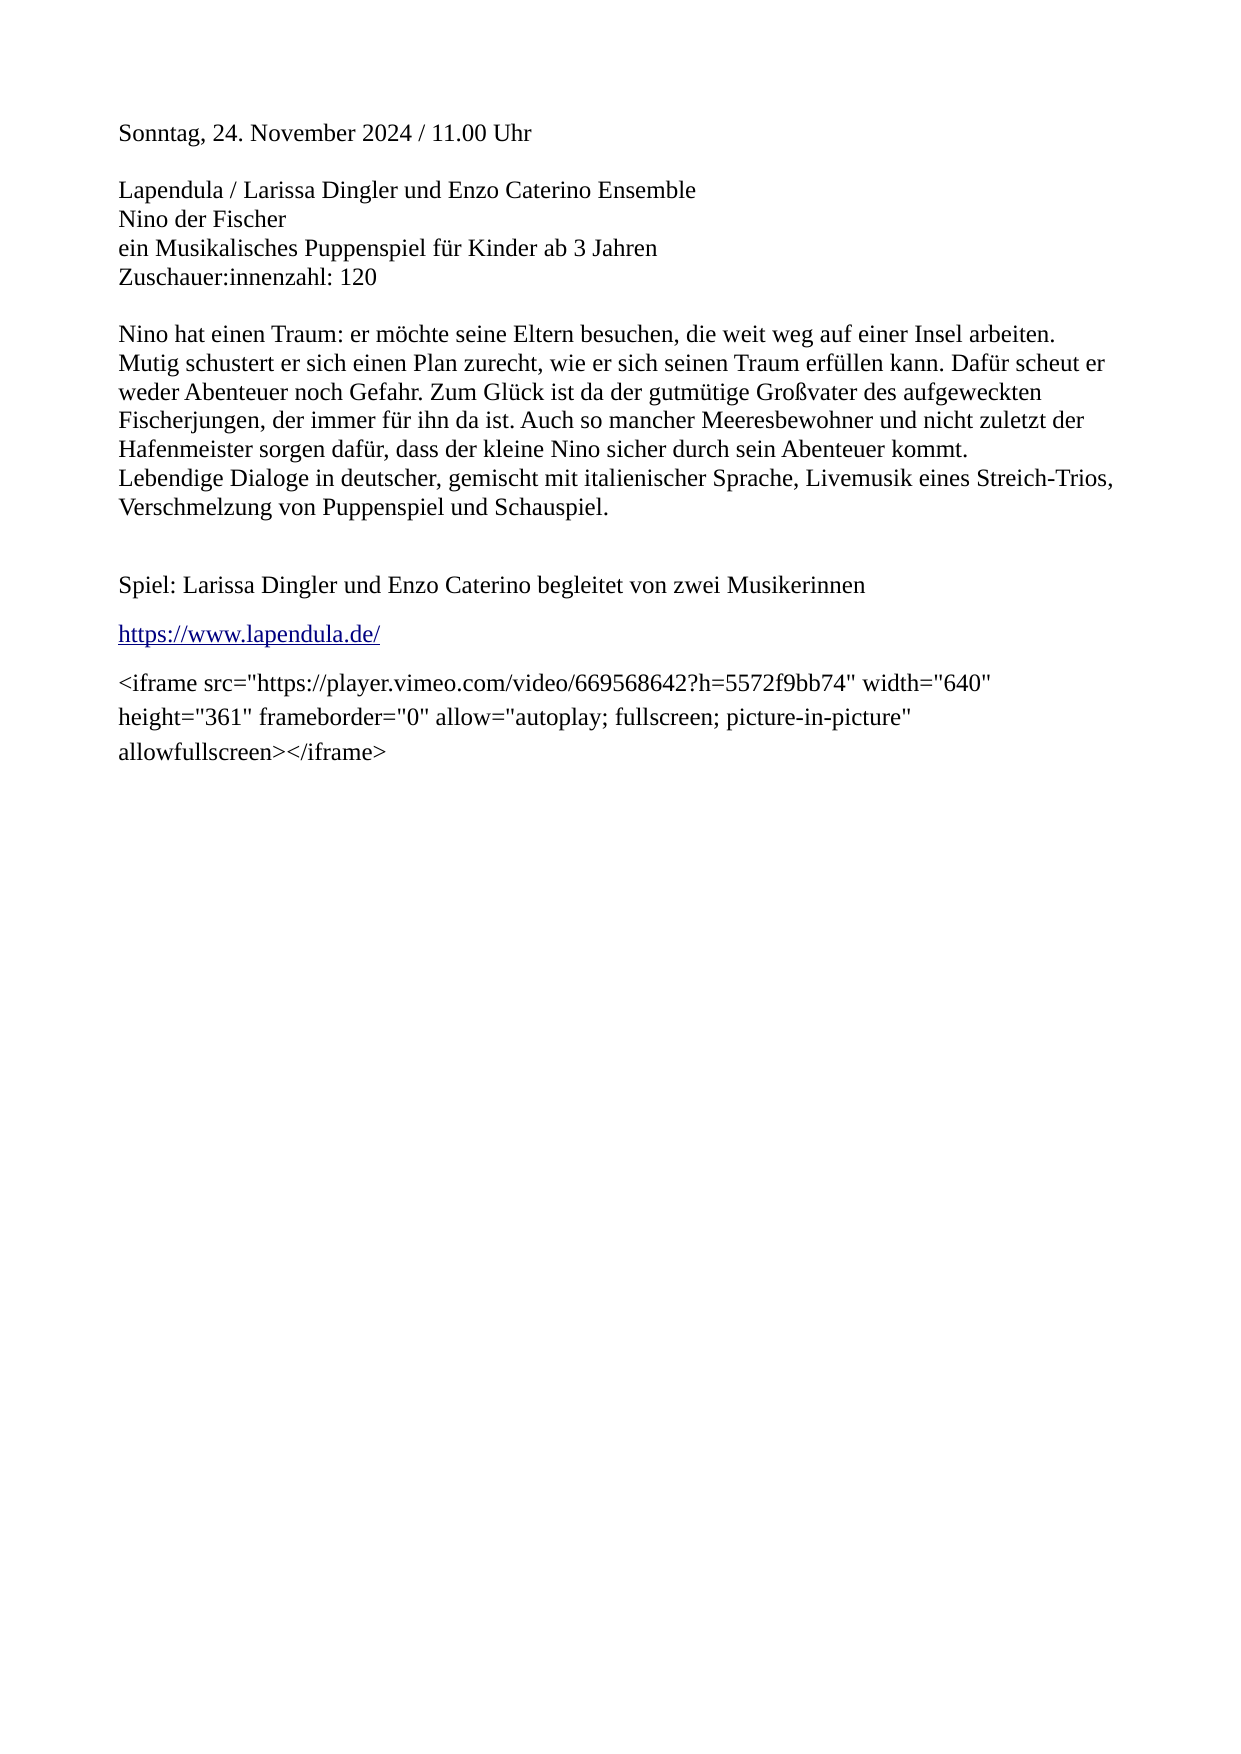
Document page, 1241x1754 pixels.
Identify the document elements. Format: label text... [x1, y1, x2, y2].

text Spiel: Larissa Dingler und Enzo Caterino begleitet von zwei Musikerinnen [118, 570, 1122, 598]
text https://www.lapendula.de/ [118, 619, 1122, 647]
text Lapendula / Larissa Dingler und Enzo Caterino Ensemble [118, 176, 1122, 204]
text Nino hat einen Traum: er möchte seine Eltern besuchen, die weit weg auf einer Insel arbeiten. Mutig schustert er sich einen Plan zurecht, wie er sich seinen Traum erfüllen kann. Dafür scheut er weder Abenteuer noch Gefahr. Zum Glück ist da der gutmütige Großvater des aufgeweckten Fischerjungen, der immer für ihn da ist. Auch so mancher Meeresbewohner und nicht zuletzt der Hafenmeister sorgen dafür, dass der kleine Nino sicher durch sein Abenteuer kommt. Lebendige Dialoge in deutscher, gemischt mit italienischer Sprache, Livemusik eines Streich-Trios, Verschmelzung von Puppenspiel und Schauspiel. [118, 319, 1122, 521]
text Zuschauer:innenzahl: 120 [118, 262, 1122, 291]
text Nino der Fischer [118, 204, 1122, 233]
text ein Musikalisches Puppenspiel für Kinder ab 3 Jahren [118, 233, 1122, 262]
text <iframe src="https://player.vimeo.com/video/669568642?h=5572f9bb74" width="640" height="361" frameborder="0" allow="autoplay; fullscreen; picture-in-picture" allowfullscreen></iframe> [118, 668, 1122, 766]
text Sonntag, 24. November 2024 / 11.00 Uhr [118, 118, 1122, 147]
